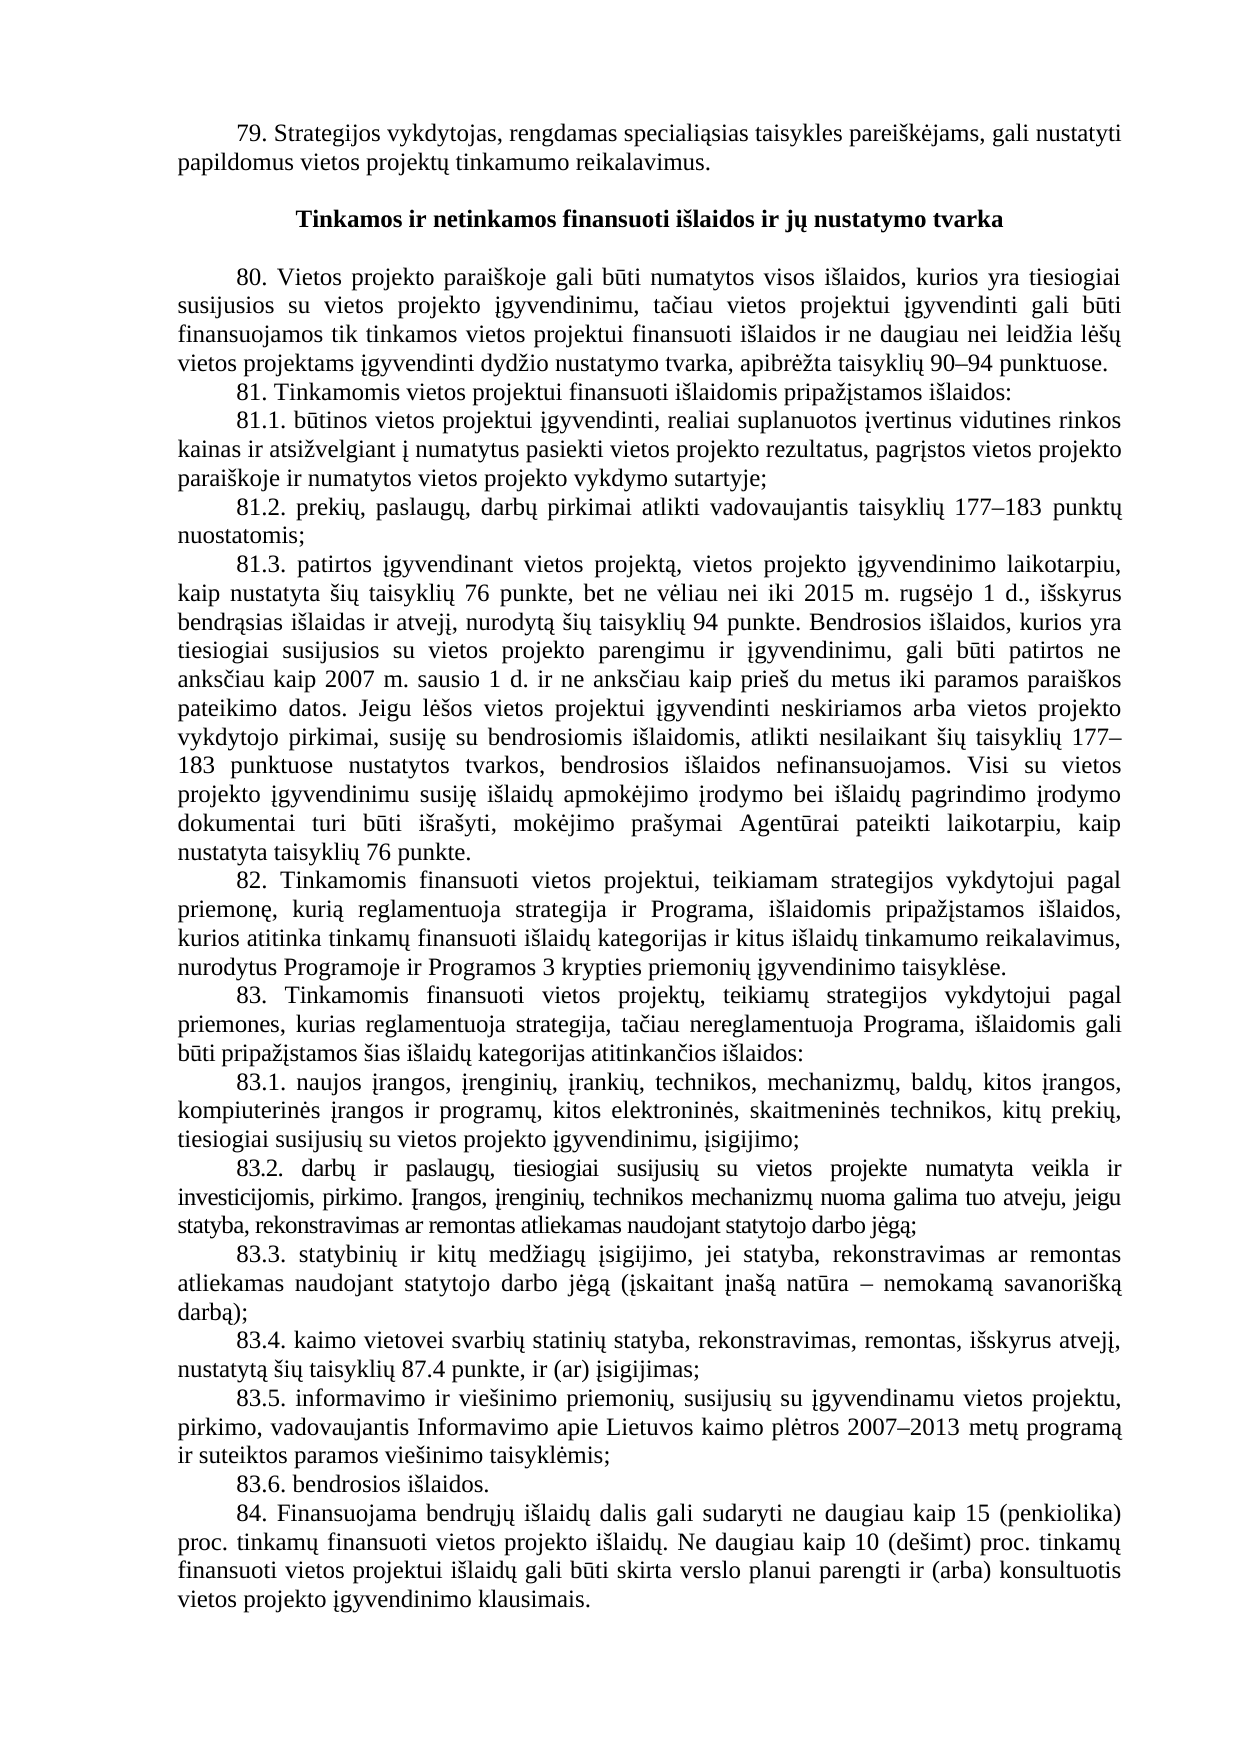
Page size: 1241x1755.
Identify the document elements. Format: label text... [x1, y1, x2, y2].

text 83.3. statybinių ir kitų medžiagų įsigijimo, jei statyba, rekonstravimas ar remontas atliekamas naudojant statytojo darbo jėgą (įskaitant įnašą natūra – nemokamą savanorišką darbą); [177, 1239, 1122, 1326]
text 83.4. kaimo vietovei svarbių statinių statyba, rekonstravimas, remontas, išskyrus atvejį, nustatytą šių taisyklių 87.4 punkte, ir (ar) įsigijimas; [177, 1326, 1122, 1383]
text Tinkamos ir netinkamos finansuoti išlaidos ir jų nustatymo tvarka [177, 204, 1122, 233]
text 83.6. bendrosios išlaidos. [177, 1469, 1122, 1498]
text 84. Finansuojama bendrųjų išlaidų dalis gali sudaryti ne daugiau kaip 15 (penkiolika) proc. tinkamų finansuoti vietos projekto išlaidų. Ne daugiau kaip 10 (dešimt) proc. tinkamų finansuoti vietos projektui išlaidų gali būti skirta verslo planui parengti ir (arba) konsultuotis vietos projekto įgyvendinimo klausimais. [177, 1498, 1122, 1613]
text 81.2. prekių, paslaugų, darbų pirkimai atlikti vadovaujantis taisyklių 177–183 punktų nuostatomis; [177, 492, 1122, 549]
text 81. Tinkamomis vietos projektui finansuoti išlaidomis pripažįstamos išlaidos: [177, 377, 1122, 406]
text 81.3. patirtos įgyvendinant vietos projektą, vietos projekto įgyvendinimo laikotarpiu, kaip nustatyta šių taisyklių 76 punkte, bet ne vėliau nei iki 2015 m. rugsėjo 1 d., išskyrus bendrąsias išlaidas ir atvejį, nurodytą šių taisyklių 94 punkte. Bendrosios išlaidos, kurios yra tiesiogiai susijusios su vietos projekto parengimu ir įgyvendinimu, gali būti patirtos ne anksčiau kaip 2007 m. sausio 1 d. ir ne anksčiau kaip prieš du metus iki paramos paraiškos pateikimo datos. Jeigu lėšos vietos projektui įgyvendinti neskiriamos arba vietos projekto vykdytojo pirkimai, susiję su bendrosiomis išlaidomis, atlikti nesilaikant šių taisyklių 177–183 punktuose nustatytos tvarkos, bendrosios išlaidos nefinansuojamos. Visi su vietos projekto įgyvendinimu susiję išlaidų apmokėjimo įrodymo bei išlaidų pagrindimo įrodymo dokumentai turi būti išrašyti, mokėjimo prašymai Agentūrai pateikti laikotarpiu, kaip nustatyta taisyklių 76 punkte. [177, 549, 1122, 866]
text 79. Strategijos vykdytojas, rengdamas specialiąsias taisykles pareiškėjams, gali nustatyti papildomus vietos projektų tinkamumo reikalavimus. [177, 118, 1122, 176]
text 83.2. darbų ir paslaugų, tiesiogiai susijusių su vietos projekte numatyta veikla ir investicijomis, pirkimo. Įrangos, įrenginių, technikos mechanizmų nuoma galima tuo atveju, jeigu statyba, rekonstravimas ar remontas atliekamas naudojant statytojo darbo jėgą; [177, 1153, 1122, 1239]
text 82. Tinkamomis finansuoti vietos projektui, teikiamam strategijos vykdytojui pagal priemonę, kurią reglamentuoja strategija ir Programa, išlaidomis pripažįstamos išlaidos, kurios atitinka tinkamų finansuoti išlaidų kategorijas ir kitus išlaidų tinkamumo reikalavimus, nurodytus Programoje ir Programos 3 krypties priemonių įgyvendinimo taisyklėse. [177, 866, 1122, 981]
text 83.5. informavimo ir viešinimo priemonių, susijusių su įgyvendinamu vietos projektu, pirkimo, vadovaujantis Informavimo apie Lietuvos kaimo plėtros 2007–2013 metų programą ir suteiktos paramos viešinimo taisyklėmis; [177, 1383, 1122, 1469]
text 80. Vietos projekto paraiškoje gali būti numatytos visos išlaidos, kurios yra tiesiogiai susijusios su vietos projekto įgyvendinimu, tačiau vietos projektui įgyvendinti gali būti finansuojamos tik tinkamos vietos projektui finansuoti išlaidos ir ne daugiau nei leidžia lėšų vietos projektams įgyvendinti dydžio nustatymo tvarka, apibrėžta taisyklių 90–94 punktuose. [177, 262, 1122, 377]
text 83. Tinkamomis finansuoti vietos projektų, teikiamų strategijos vykdytojui pagal priemones, kurias reglamentuoja strategija, tačiau nereglamentuoja Programa, išlaidomis gali būti pripažįstamos šias išlaidų kategorijas atitinkančios išlaidos: [177, 981, 1122, 1067]
text 83.1. naujos įrangos, įrenginių, įrankių, technikos, mechanizmų, baldų, kitos įrangos, kompiuterinės įrangos ir programų, kitos elektroninės, skaitmeninės technikos, kitų prekių, tiesiogiai susijusių su vietos projekto įgyvendinimu, įsigijimo; [177, 1067, 1122, 1153]
text 81.1. būtinos vietos projektui įgyvendinti, realiai suplanuotos įvertinus vidutines rinkos kainas ir atsižvelgiant į numatytus pasiekti vietos projekto rezultatus, pagrįstos vietos projekto paraiškoje ir numatytos vietos projekto vykdymo sutartyje; [177, 406, 1122, 492]
